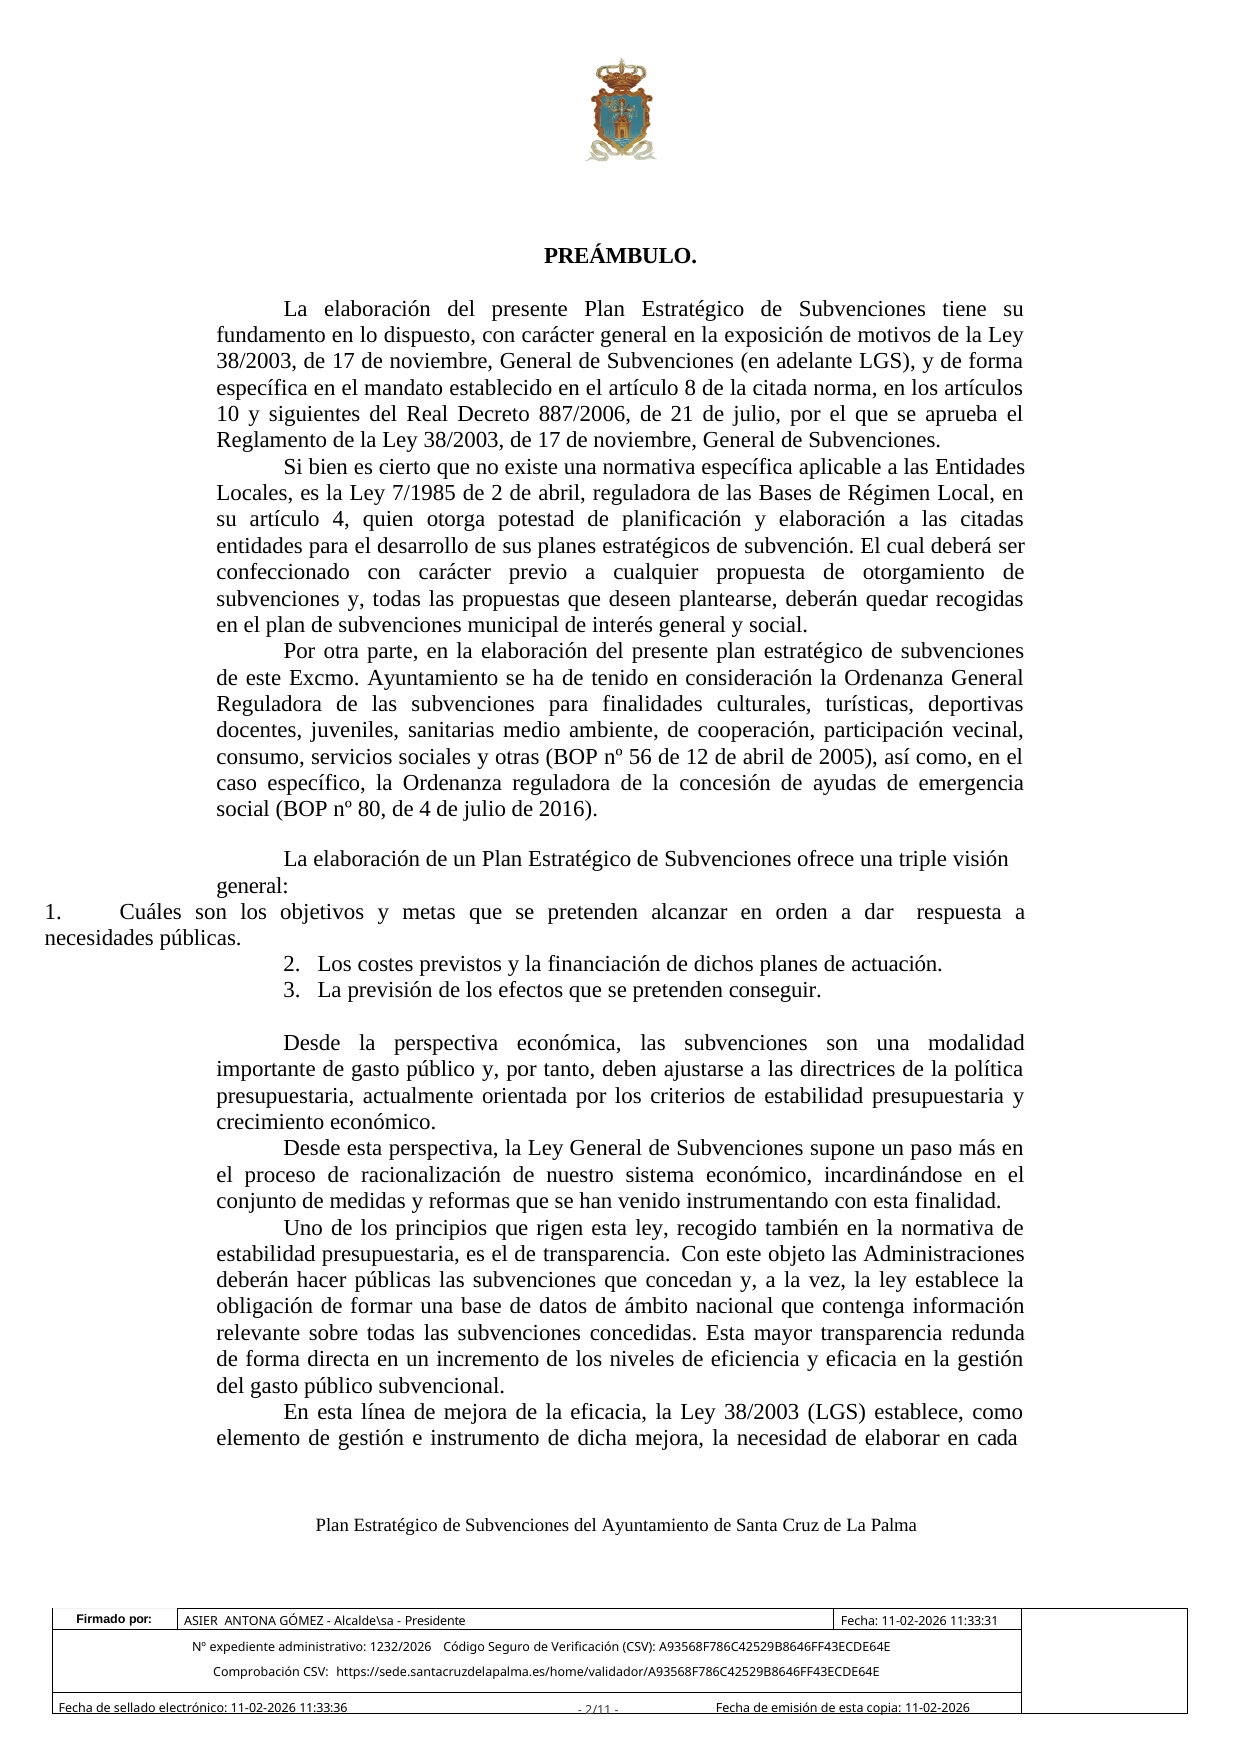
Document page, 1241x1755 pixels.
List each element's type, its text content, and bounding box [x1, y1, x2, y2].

text Desde la perspectiva económica, las subvenciones son una modalidad importante de gasto público y, por tanto, deben ajustarse a las directrices de la política presupuestaria, actualmente orientada por los criterios de estabilidad presupuestaria y crecimiento económico. [216, 1029, 1025, 1134]
text La elaboración de un Plan Estratégico de Subvenciones ofrece una triple visión general: [216, 845, 1063, 898]
text Desde esta perspectiva, la Ley General de Subvenciones supone un paso más en el proceso de racionalización de nuestro sistema económico, incardinándose en el conjunto de medidas y reformas que se han venido instrumentando con esta finalidad. [216, 1134, 1025, 1213]
text Uno de los principios que rigen esta ley, recogido también en la normativa de estabilidad presupuestaria, es el de transparencia. Con este objeto las Administraciones deberán hacer públicas las subvenciones que concedan y, a la vez, la ley establece la obligación de formar una base de datos de ámbito nacional que contenga información relevante sobre todas las subvenciones concedidas. Esta mayor transparencia redunda de forma directa en un incremento de los niveles de eficiencia y eficacia en la gestión del gasto público subvencional. [216, 1213, 1025, 1398]
list Los costes previstos y la financiación de dichos planes de actuación. [283, 951, 1196, 977]
text Si bien es cierto que no existe una normativa específica aplicable a las Entidades Locales, es la Ley 7/1985 de 2 de abril, reguladora de las Bases de Régimen Local, en su artículo 4, quien otorga potestad de planificación y elaboración a las citadas entidades para el desarrollo de sus planes estratégicos de subvención. El cual deberá ser confeccionado con carácter previo a cualquier propuesta de otorgamiento de subvenciones y, todas las propuestas que deseen plantearse, deberán quedar recogidas en el plan de subvenciones municipal de interés general y social. [216, 453, 1025, 637]
text Por otra parte, en la elaboración del presente plan estratégico de subvenciones de este Excmo. Ayuntamiento se ha de tenido en consideración la Ordenanza General Reguladora de las subvenciones para finalidades culturales, turísticas, deportivas docentes, juveniles, sanitarias medio ambiente, de cooperación, participación vecinal, consumo, servicios sociales y otras (BOP nº 56 de 12 de abril de 2005), así como, en el caso específico, la Ordenanza reguladora de la concesión de ayudas de emergencia social (BOP nº 80, de 4 de julio de 2016). [216, 637, 1025, 822]
text PREÁMBULO. [243, 242, 997, 269]
list La previsión de los efectos que se pretenden conseguir. [283, 977, 1196, 1003]
list Cuáles son los objetivos y metas que se pretenden alcanzar en orden a dar respuesta a necesidades públicas. [44, 898, 1025, 951]
text En esta línea de mejora de la eficacia, la Ley 38/2003 (LGS) establece, como elemento de gestión e instrumento de dicha mejora, la necesidad de elaborar en cada [216, 1398, 1025, 1451]
text La elaboración del presente Plan Estratégico de Subvenciones tiene su fundamento en lo dispuesto, con carácter general en la exposición de motivos de la Ley 38/2003, de 17 de noviembre, General de Subvenciones (en adelante LGS), y de forma específica en el mandato establecido en el artículo 8 de la citada norma, en los artículos 10 y siguientes del Real Decreto 887/2006, de 21 de julio, por el que se aprueba el Reglamento de la Ley 38/2003, de 17 de noviembre, General de Subvenciones. [216, 295, 1025, 453]
